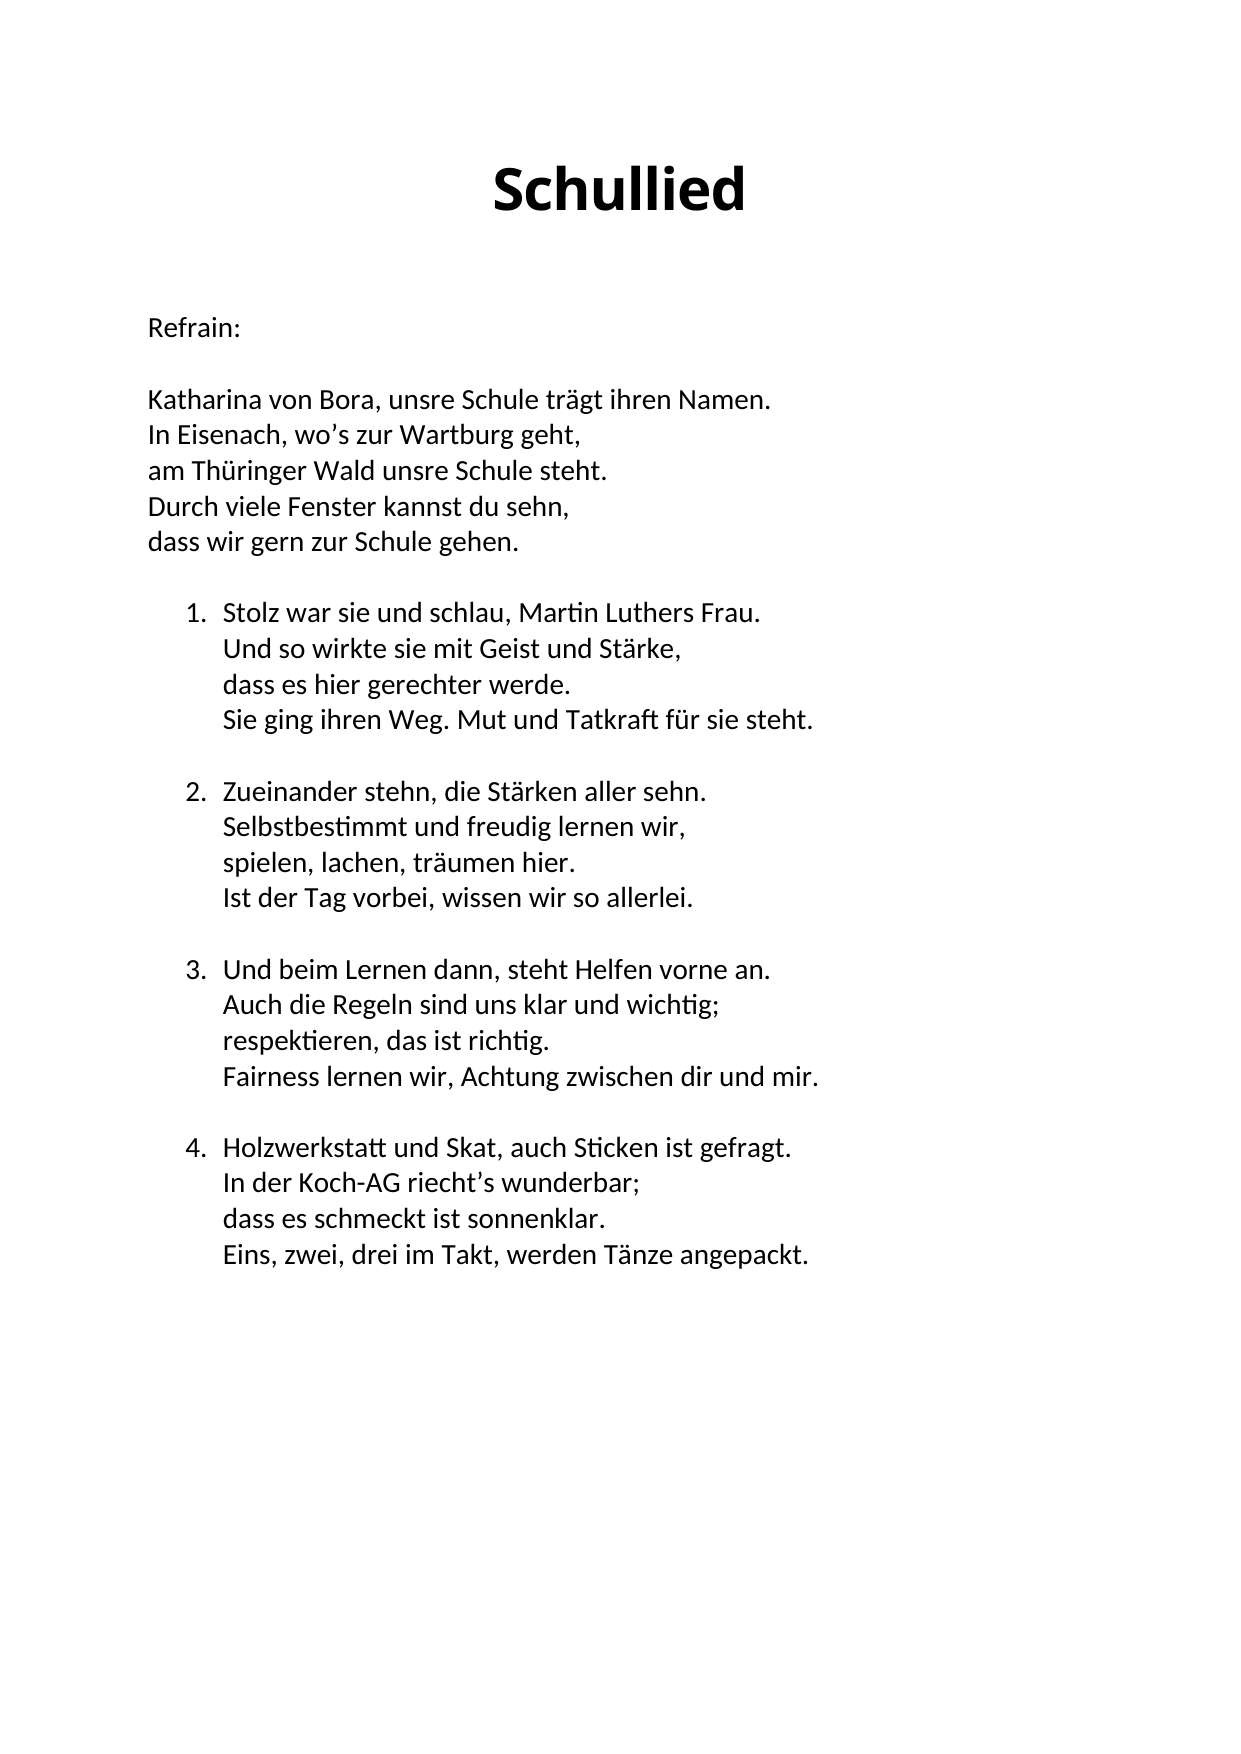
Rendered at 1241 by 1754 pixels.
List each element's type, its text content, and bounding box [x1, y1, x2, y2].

title Schullied [148, 148, 1093, 227]
text Und so wirkte sie mit Geist und Stärke, [223, 630, 1093, 666]
list Und beim Lernen dann, steht Helfen vorne an. [185, 951, 1093, 986]
text dass es schmeckt ist sonnenklar. [223, 1200, 1093, 1236]
list Holzwerkstatt und Skat, auch Sticken ist gefragt. [185, 1129, 1093, 1164]
text Fairness lernen wir, Achtung zwischen dir und mir. [223, 1058, 1093, 1093]
text Refrain: [148, 309, 1093, 345]
text Selbstbestimmt und freudig lernen wir, [223, 808, 1093, 844]
text Sie ging ihren Weg. Mut und Tatkraft für sie steht. [223, 701, 1093, 737]
text dass wir gern zur Schule gehen. [148, 523, 1093, 559]
text spielen, lachen, träumen hier. [223, 844, 1093, 879]
text Ist der Tag vorbei, wissen wir so allerlei. [223, 879, 1093, 915]
list Zueinander stehn, die Stärken aller sehn. [185, 773, 1093, 808]
text dass es hier gerechter werde. [223, 666, 1093, 701]
text Auch die Regeln sind uns klar und wichtig; [223, 986, 1093, 1022]
text Durch viele Fenster kannst du sehn, [148, 488, 1093, 523]
text In der Koch-AG riecht’s wunderbar; [223, 1164, 1093, 1200]
text Eins, zwei, drei im Takt, werden Tänze angepackt. [223, 1236, 1093, 1271]
list Stolz war sie und schlau, Martin Luthers Frau. [185, 594, 1093, 630]
text In Eisenach, wo’s zur Wartburg geht, [148, 416, 1093, 452]
text respektieren, das ist richtig. [223, 1022, 1093, 1058]
text Katharina von Bora, unsre Schule trägt ihren Namen. [148, 381, 1093, 416]
text am Thüringer Wald unsre Schule steht. [148, 452, 1093, 488]
